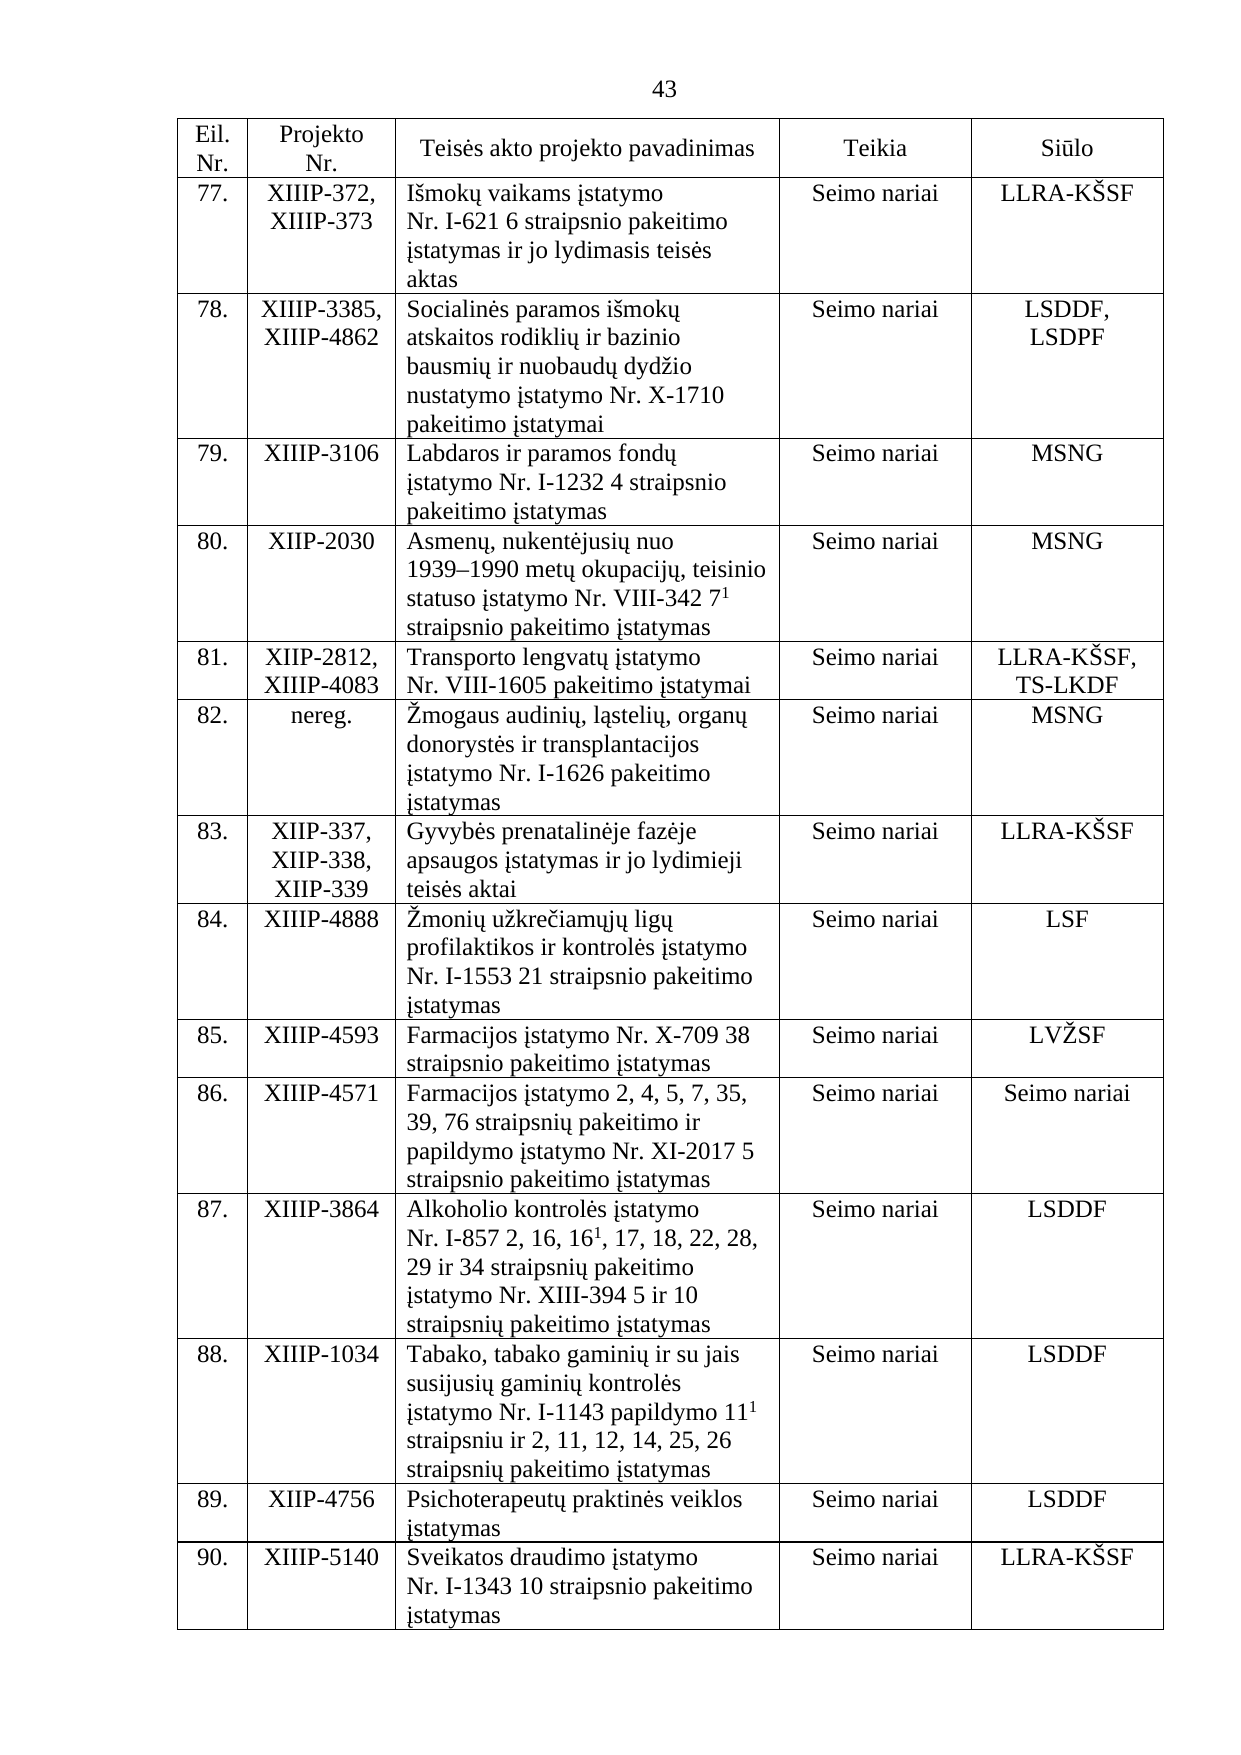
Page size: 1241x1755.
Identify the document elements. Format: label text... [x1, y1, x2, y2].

table_cell XIIIP-5140 [248, 1543, 395, 1629]
table_cell LLRA-KŠSF, TS-LKDF [972, 642, 1163, 699]
table_cell XIIIP-3864 [248, 1194, 395, 1338]
table_cell MSNG [972, 439, 1163, 525]
table_cell 83. [178, 816, 247, 903]
table_cell Sveikatos draudimo įstatymo Nr. I-1343 10 straipsnio pakeitimo įstatymas [396, 1543, 779, 1629]
table_cell MSNG [972, 526, 1163, 641]
table_cell Seimo nariai [780, 294, 971, 437]
table_cell 84. [178, 904, 247, 1019]
table_cell LLRA-KŠSF [972, 1543, 1163, 1629]
table_cell LSDDF [972, 1339, 1163, 1483]
table_cell Seimo nariai [972, 1078, 1163, 1193]
table_cell Seimo nariai [780, 1339, 971, 1483]
table_cell nereg. [248, 700, 395, 815]
table_cell LLRA-KŠSF [972, 178, 1163, 293]
table_cell Labdaros ir paramos fondų įstatymo Nr. I-1232 4 straipsnio pakeitimo įstatymas [396, 439, 779, 525]
table_cell Farmacijos įstatymo 2, 4, 5, 7, 35, 39, 76 straipsnių pakeitimo ir papildymo įstatymo Nr. XI-2017 5 straipsnio pakeitimo įstatymas [396, 1078, 779, 1193]
table_cell 79. [178, 439, 247, 525]
table_header Teikia [780, 119, 971, 177]
table_cell XIIIP-4593 [248, 1020, 395, 1077]
table_cell LVŽSF [972, 1020, 1163, 1077]
table_header Projekto Nr. [248, 119, 395, 177]
table_cell 90. [178, 1543, 247, 1629]
table_cell 87. [178, 1194, 247, 1338]
table_cell Seimo nariai [780, 526, 971, 641]
table_cell XIIP-2030 [248, 526, 395, 641]
table_cell Psichoterapeutų praktinės veiklos įstatymas [396, 1484, 779, 1541]
table_cell LLRA-KŠSF [972, 816, 1163, 903]
table_cell XIIIP-3106 [248, 439, 395, 525]
table_cell Alkoholio kontrolės įstatymo Nr. I-857 2, 16, 161, 17, 18, 22, 28, 29 ir 34 straipsnių pakeitimo įstatymo Nr. XIII-394 5 ir 10 straipsnių pakeitimo įstatymas [396, 1194, 779, 1338]
table_cell Farmacijos įstatymo Nr. X-709 38 straipsnio pakeitimo įstatymas [396, 1020, 779, 1077]
table_cell Išmokų vaikams įstatymo Nr. I-621 6 straipsnio pakeitimo įstatymas ir jo lydimasis teisės aktas [396, 178, 779, 293]
table_cell XIIIP-3385, XIIIP-4862 [248, 294, 395, 437]
table_header Eil. Nr. [178, 119, 247, 177]
table_cell Seimo nariai [780, 1194, 971, 1338]
table_header Siūlo [972, 119, 1163, 177]
table_cell 80. [178, 526, 247, 641]
table_cell Tabako, tabako gaminių ir su jais susijusių gaminių kontrolės įstatymo Nr. I-1143 papildymo 111 straipsniu ir 2, 11, 12, 14, 25, 26 straipsnių pakeitimo įstatymas [396, 1339, 779, 1483]
table_cell 82. [178, 700, 247, 815]
table_cell Socialinės paramos išmokų atskaitos rodiklių ir bazinio bausmių ir nuobaudų dydžio nustatymo įstatymo Nr. X-1710 pakeitimo įstatymai [396, 294, 779, 437]
table_cell Asmenų, nukentėjusių nuo 1939–1990 metų okupacijų, teisinio statuso įstatymo Nr. VIII-342 71 straipsnio pakeitimo įstatymas [396, 526, 779, 641]
table_cell Seimo nariai [780, 642, 971, 699]
table_cell Seimo nariai [780, 700, 971, 815]
table_cell Seimo nariai [780, 1078, 971, 1193]
table_cell XIIIP-372, XIIIP-373 [248, 178, 395, 293]
table_cell Žmogaus audinių, ląstelių, organų donorystės ir transplantacijos įstatymo Nr. I-1626 pakeitimo įstatymas [396, 700, 779, 815]
table_cell 85. [178, 1020, 247, 1077]
table_cell Seimo nariai [780, 1484, 971, 1541]
table_cell Seimo nariai [780, 816, 971, 903]
table_cell 89. [178, 1484, 247, 1541]
table_cell Transporto lengvatų įstatymo Nr. VIII-1605 pakeitimo įstatymai [396, 642, 779, 699]
table_cell Seimo nariai [780, 178, 971, 293]
table_cell 77. [178, 178, 247, 293]
table_cell 86. [178, 1078, 247, 1193]
table_header Teisės akto projekto pavadinimas [396, 119, 779, 177]
table_cell 88. [178, 1339, 247, 1483]
table_cell 81. [178, 642, 247, 699]
table_cell XIIP-337, XIIP-338, XIIP-339 [248, 816, 395, 903]
table_cell XIIIP-4571 [248, 1078, 395, 1193]
table_cell Seimo nariai [780, 1543, 971, 1629]
table_cell XIIIP-1034 [248, 1339, 395, 1483]
table_cell Seimo nariai [780, 904, 971, 1019]
table_cell XIIP-4756 [248, 1484, 395, 1541]
table_cell LSDDF, LSDPF [972, 294, 1163, 437]
table_cell Žmonių užkrečiamųjų ligų profilaktikos ir kontrolės įstatymo Nr. I-1553 21 straipsnio pakeitimo įstatymas [396, 904, 779, 1019]
table_cell LSDDF [972, 1484, 1163, 1541]
table_cell XIIP-2812, XIIIP-4083 [248, 642, 395, 699]
table_cell MSNG [972, 700, 1163, 815]
table_cell Gyvybės prenatalinėje fazėje apsaugos įstatymas ir jo lydimieji teisės aktai [396, 816, 779, 903]
table_cell Seimo nariai [780, 1020, 971, 1077]
table_cell LSF [972, 904, 1163, 1019]
table_cell Seimo nariai [780, 439, 971, 525]
table_cell 78. [178, 294, 247, 437]
table_cell XIIIP-4888 [248, 904, 395, 1019]
table_cell LSDDF [972, 1194, 1163, 1338]
